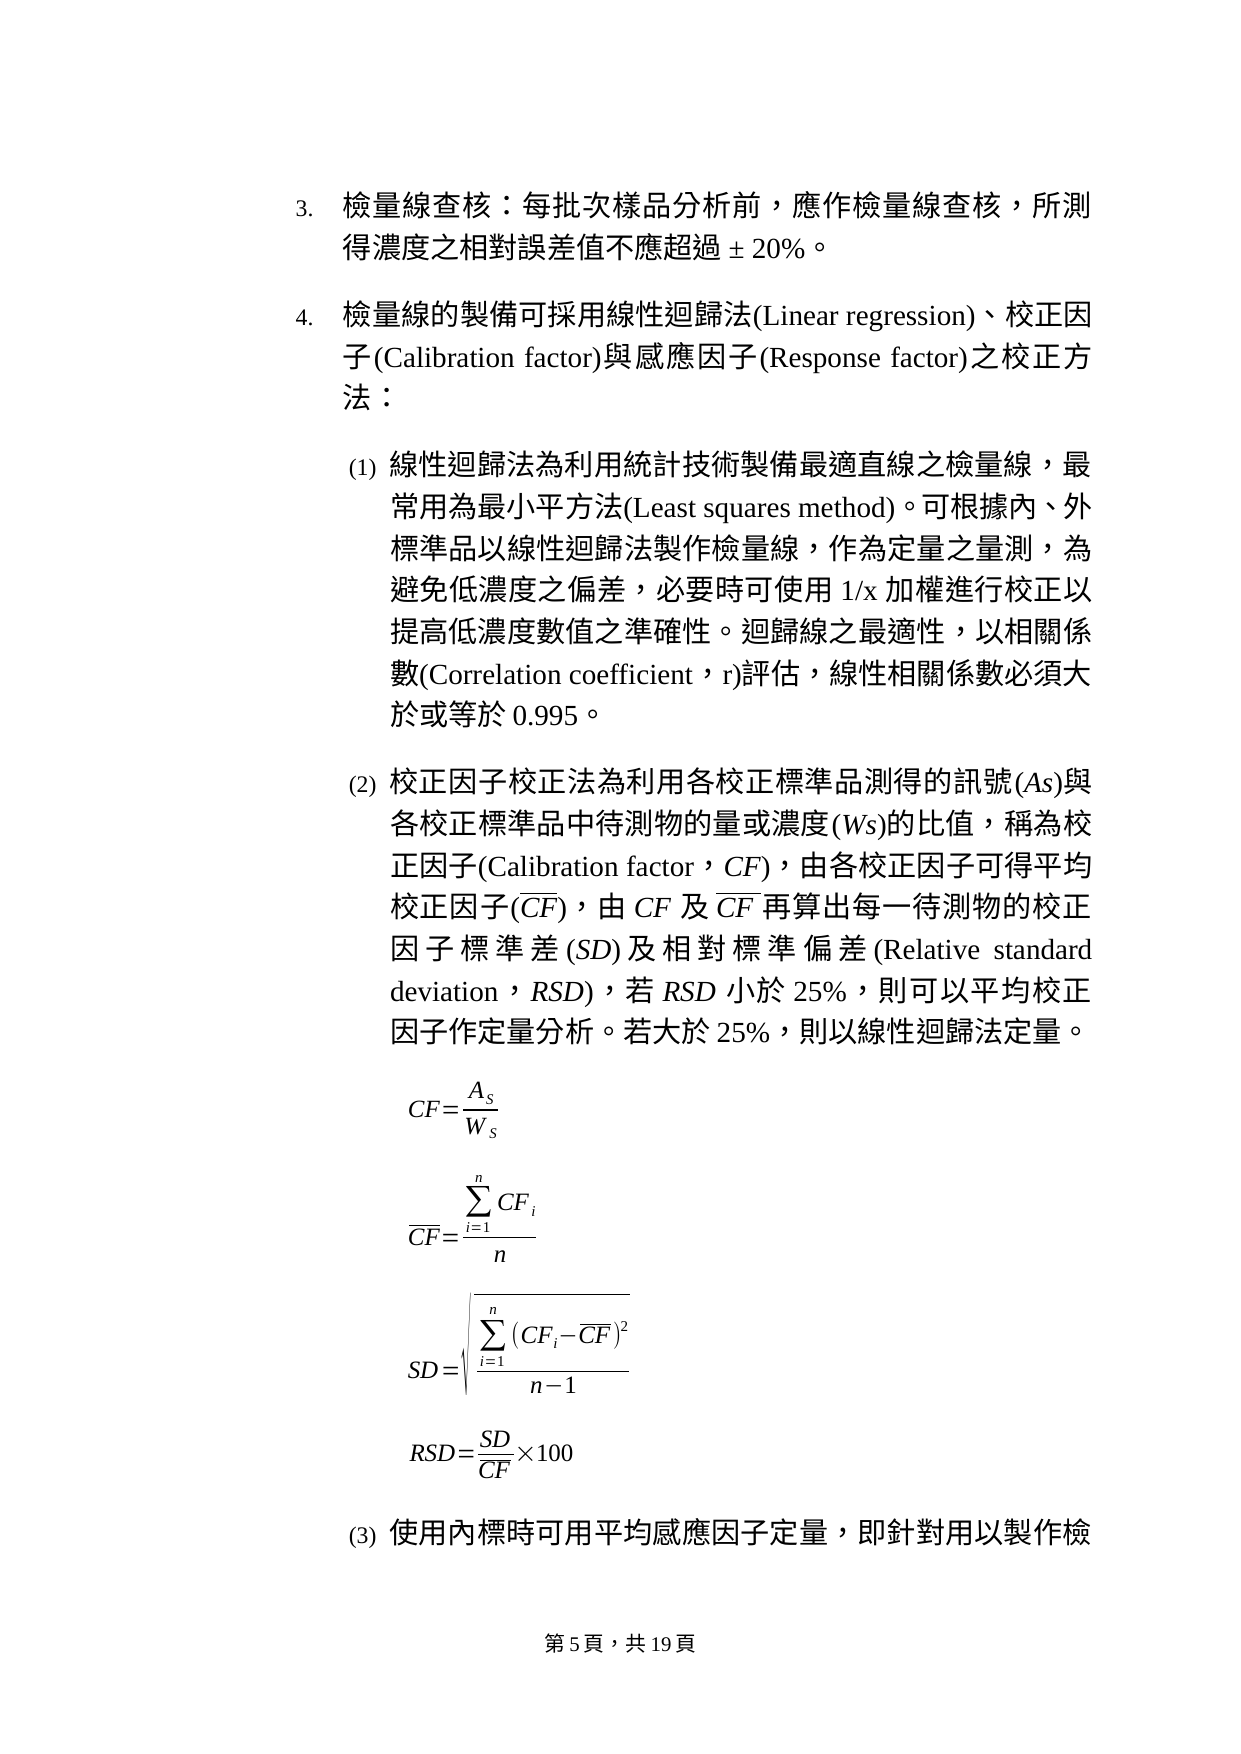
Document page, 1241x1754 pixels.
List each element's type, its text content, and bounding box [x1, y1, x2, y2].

list 檢量線的製備可採用線性迴歸法(Linear regression)、校正因子(Calibration factor)與感應因子(Response factor)之校正方法： [295, 292, 1092, 417]
list 使用內標時可用平均感應因子定量，即針對用以製作檢 [348, 1510, 1092, 1552]
list 線性迴歸法為利用統計技術製備最適直線之檢量線，最常用為最小平方法(Least squares method)。可根據內、外標準品以線性迴歸法製作檢量線，作為定量之量測，為避免低濃度之偏差，必要時可使用1/x 加權進行校正以提高低濃度數值之準確性。迴歸線之最適性，以相關係數(Correlation coefficient，r)評估，線性相關係數必須大於或等於0.995。 [348, 442, 1092, 734]
list 檢量線查核：每批次樣品分析前，應作檢量線查核，所測得濃度之相對誤差值不應超過 ± 20%。 [295, 183, 1092, 267]
list 校正因子校正法為利用各校正標準品測得的訊號(As)與各校正標準品中待測物的量或濃度(Ws)的比值，稱為校正因子(Calibration factor，CF)，由各校正因子可得平均校正因子(CF)，由CF 及CF 再算出每一待測物的校正因子標準差(SD)及相對標準偏差(Relative standard deviation，RSD)，若RSD 小於25%，則可以平均校正因子作定量分析。若大於25%，則以線性迴歸法定量。 [348, 759, 1092, 1051]
